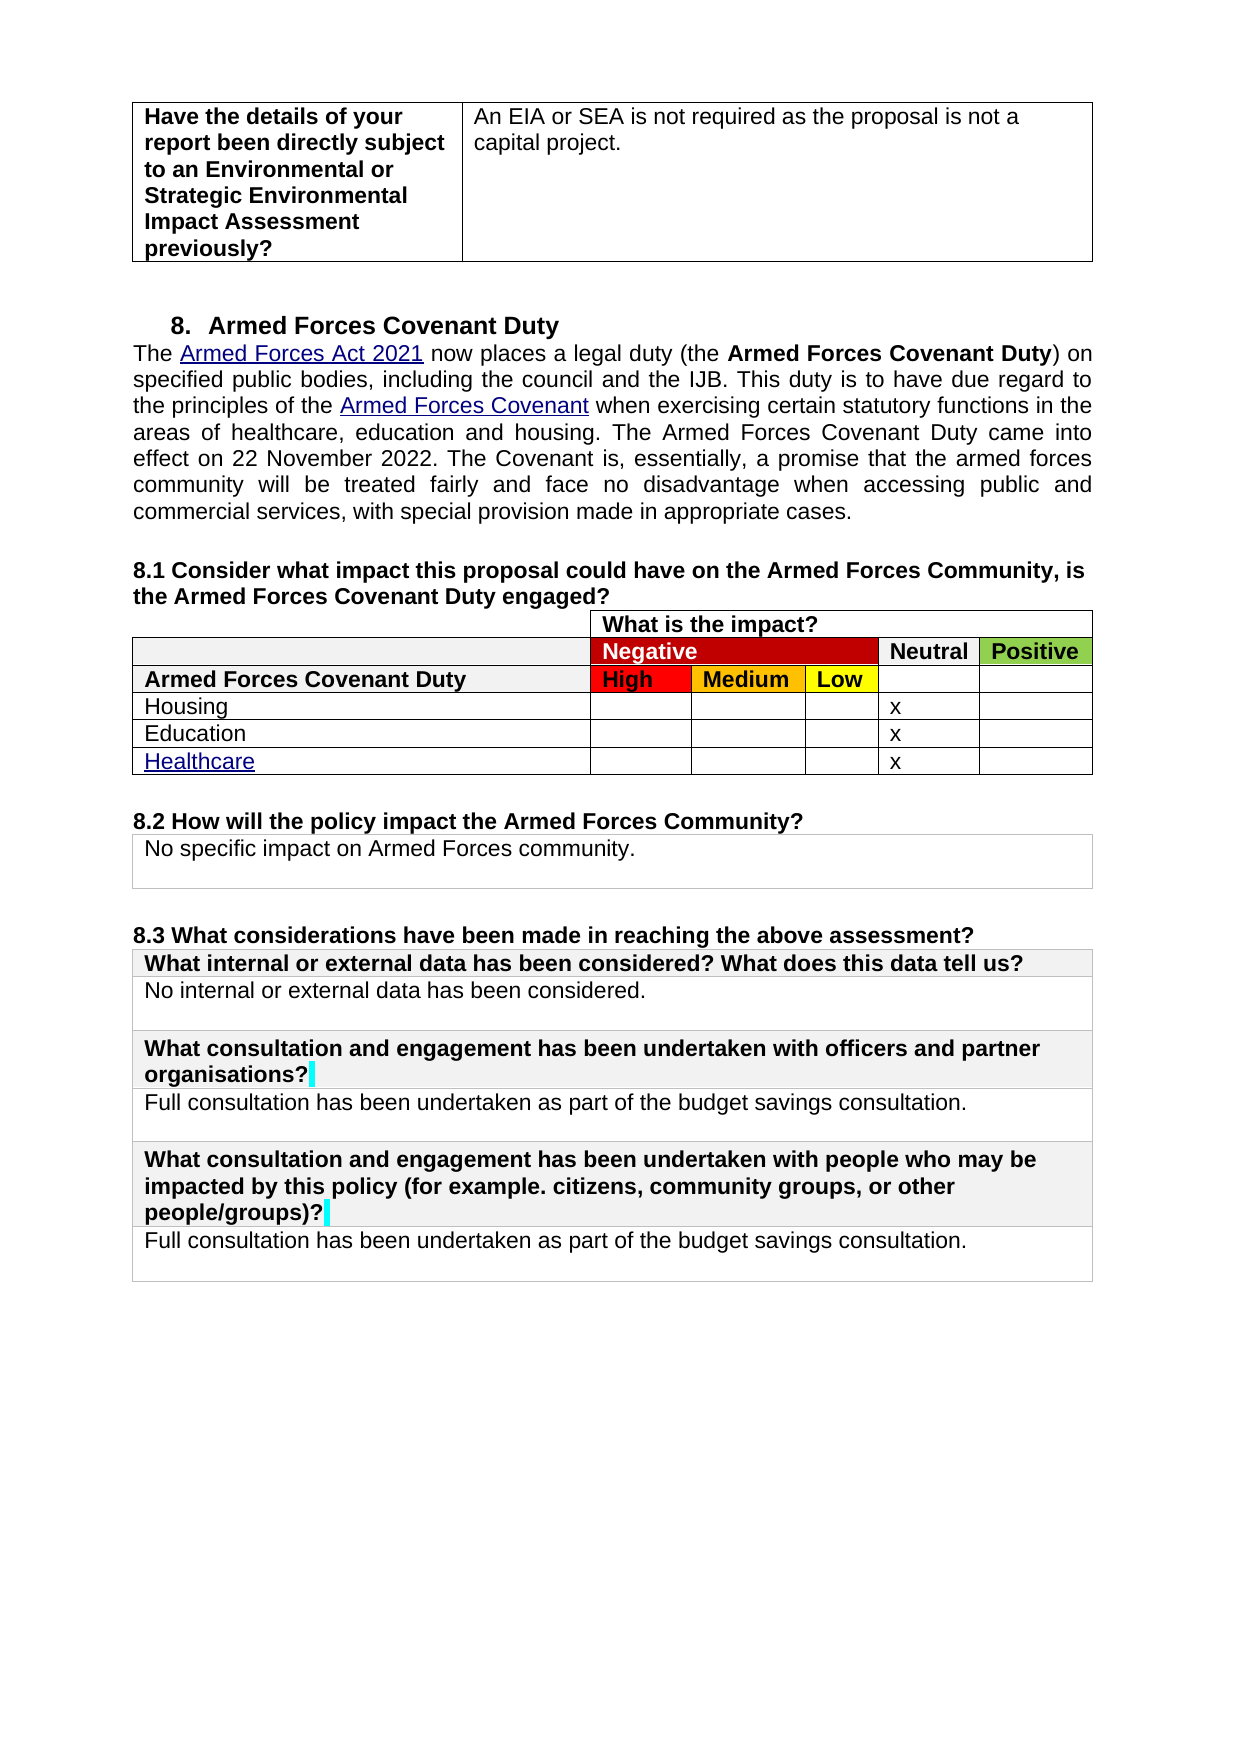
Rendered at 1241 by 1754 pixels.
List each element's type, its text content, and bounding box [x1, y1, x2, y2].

table_cell High [591, 666, 691, 692]
table_cell Healthcare [133, 748, 590, 774]
table_cell [806, 748, 878, 774]
table_cell Medium [692, 666, 805, 692]
table_cell No internal or external data has been considered. [133, 977, 1092, 1029]
table_cell Full consultation has been undertaken as part of the budget savings consultation. [133, 1089, 1092, 1141]
table_cell [980, 720, 1092, 747]
text The Armed Forces Act 2021 now places a legal duty (the Armed Forces Covenant Duty) on specified public bodies, including the council and the IJB. This duty is to have due regard to the principles of the Armed Forces Covenant when exercising certain statutory functions in the areas of healthcare, education and housing. The Armed Forces Covenant Duty came into effect on 22 November 2022. The Covenant is, essentially, a promise that the armed forces community will be treated fairly and face no disadvantage when accessing public and commercial services, with special provision made in appropriate cases. [133, 339, 1093, 524]
table_cell [806, 720, 878, 747]
table_cell [692, 693, 805, 719]
table_cell [591, 748, 691, 774]
table_header No specific impact on Armed Forces community. [133, 835, 1092, 888]
table_cell Housing [133, 693, 590, 719]
table_cell Education [133, 720, 590, 747]
table_cell Have the details of your report been directly subject to an Environmental or Strategic Environmental Impact Assessment previously? [133, 103, 462, 261]
table_cell What consultation and engagement has been undertaken with people who may be impacted by this policy (for example. citizens, community groups, or other people/groups)? [133, 1142, 1092, 1226]
table_cell Positive [980, 638, 1092, 664]
table_cell Negative [591, 638, 878, 664]
table_cell [692, 748, 805, 774]
table_cell Neutral [879, 638, 979, 664]
table_cell [879, 666, 979, 692]
table_header What is the impact? [591, 611, 1092, 637]
table_cell x [879, 720, 979, 747]
table_cell [591, 720, 691, 747]
table_cell [806, 693, 878, 719]
table_cell [591, 693, 691, 719]
table_cell Armed Forces Covenant Duty [133, 666, 590, 692]
table_cell x [879, 748, 979, 774]
table_cell x [879, 693, 979, 719]
table_cell Low [806, 666, 878, 692]
subtitle 8.1 Consider what impact this proposal could have on the Armed Forces Community, is the Armed Forces Covenant Duty engaged? [133, 557, 1093, 610]
table_cell An EIA or SEA is not required as the proposal is not a capital project. [463, 103, 1092, 261]
table_cell [133, 638, 590, 664]
table_cell [692, 720, 805, 747]
table_header What internal or external data has been considered? What does this data tell us? [133, 950, 1092, 976]
table_header [133, 610, 590, 637]
table_cell [980, 693, 1092, 719]
table_cell What consultation and engagement has been undertaken with officers and partner organisations? [133, 1031, 1092, 1087]
subtitle 8.2 How will the policy impact the Armed Forces Community? [133, 808, 1093, 834]
subtitle 8.3 What considerations have been made in reaching the above assessment? [133, 922, 1093, 948]
table_cell [980, 748, 1092, 774]
table_cell Full consultation has been undertaken as part of the budget savings consultation. [133, 1227, 1092, 1281]
table_cell [980, 666, 1092, 692]
subtitle Armed Forces Covenant Duty [170, 311, 1093, 339]
